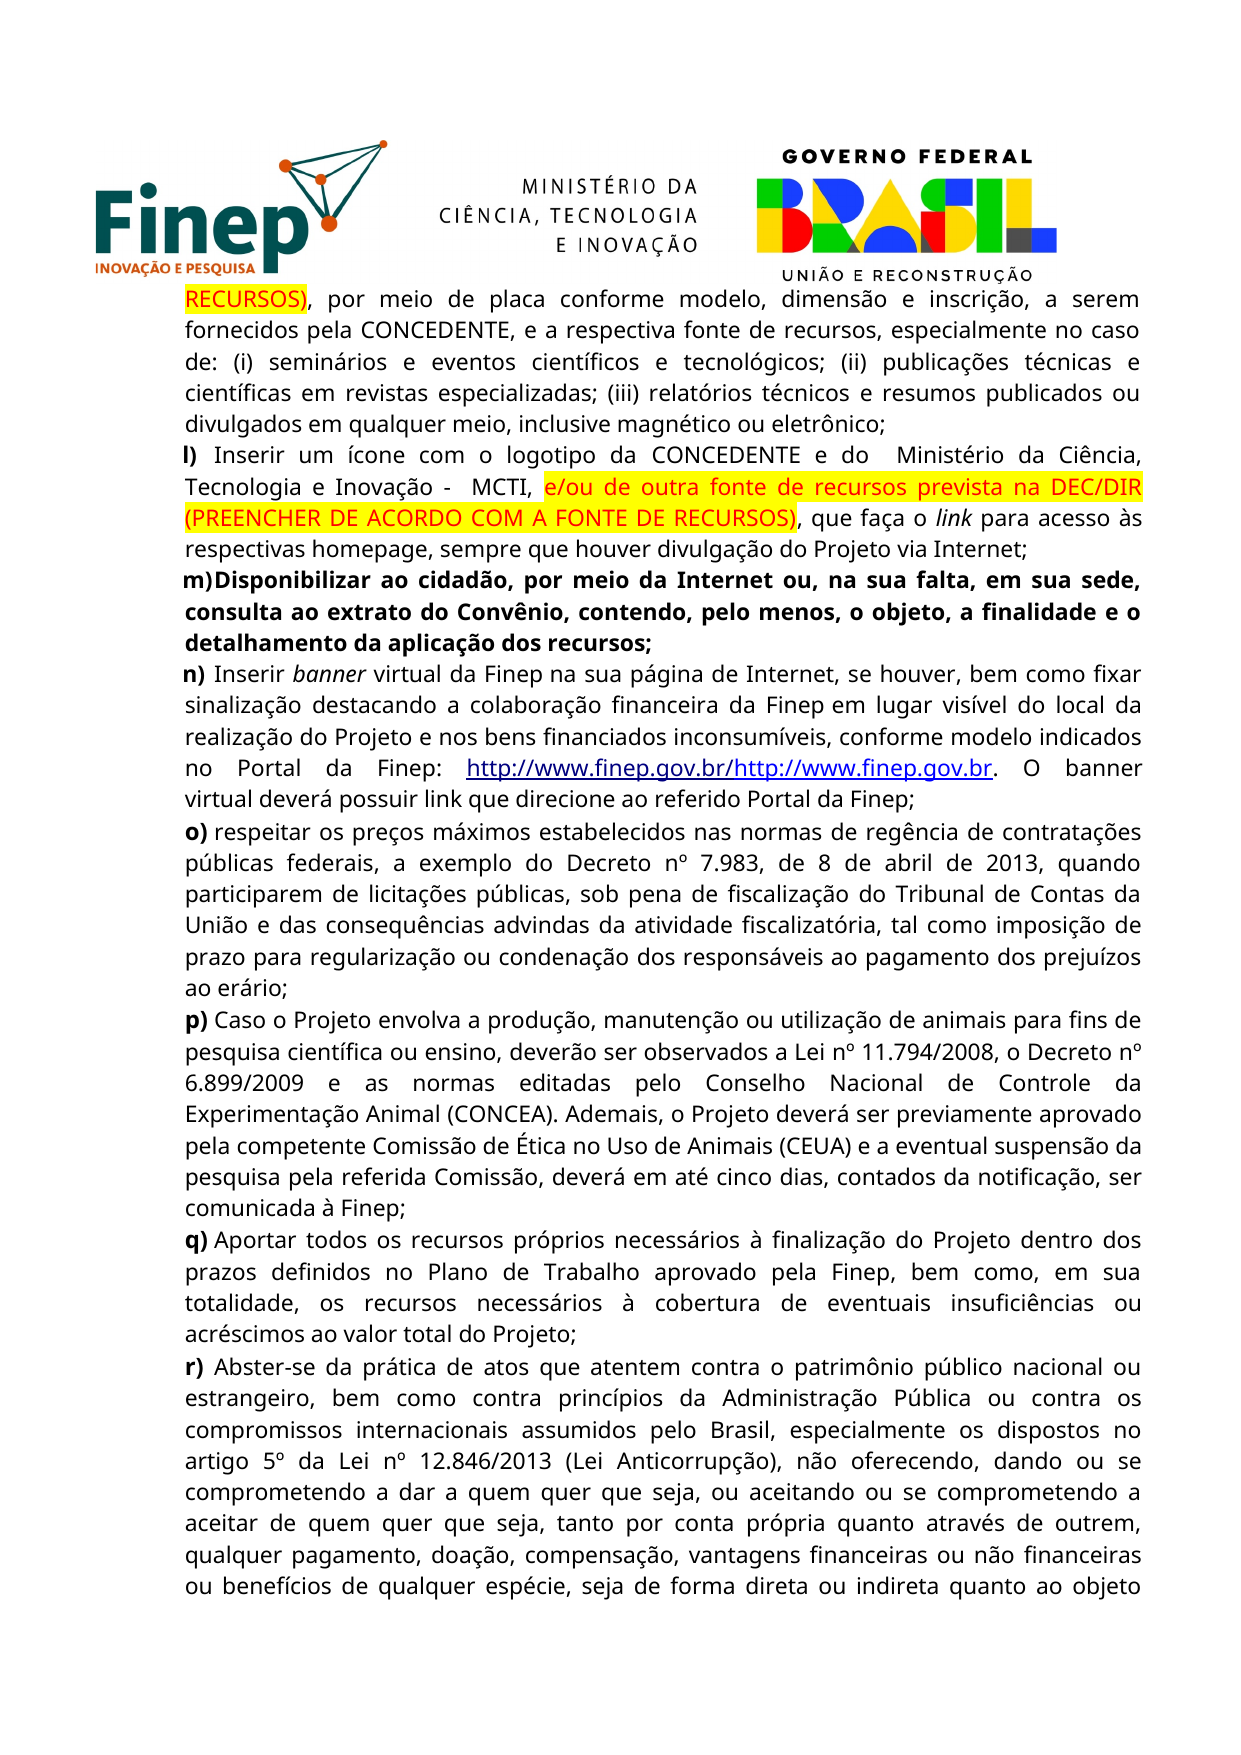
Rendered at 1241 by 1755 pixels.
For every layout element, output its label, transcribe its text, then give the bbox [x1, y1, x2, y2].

list Inserir banner virtual da Finep na sua página de Internet, se houver, bem como fixar sinalização destacando a colaboração financeira da Finep em lugar visível do local da realização do Projeto e nos bens financiados inconsumíveis, conforme modelo indicados no Portal da Finep: http://www.finep.gov.br/http://www.finep.gov.br. O banner virtual deverá possuir link que direcione ao referido Portal da Finep; [182, 658, 1143, 814]
list respeitar os preços máximos estabelecidos nas normas de regência de contratações públicas federais, a exemplo do Decreto nº 7.983, de 8 de abril de 2013, quando participarem de licitações públicas, sob pena de fiscalização do Tribunal de Contas da União e das consequências advindas da atividade fiscalizatória, tal como imposição de prazo para regularização ou condenação dos responsáveis ao pagamento dos prejuízos ao erário; [184, 814, 1143, 1003]
list Inserir um ícone com o logotipo da CONCEDENTE e do Ministério da Ciência, Tecnologia e Inovação - MCTI, e/ou de outra fonte de recursos prevista na DEC/DIR (PREENCHER DE ACORDO COM A FONTE DE RECURSOS), que faça o link para acesso às respectivas homepage, sempre que houver divulgação do Projeto via Internet; [182, 439, 1143, 564]
list Aportar todos os recursos próprios necessários à finalização do Projeto dentro dos prazos definidos no Plano de Trabalho aprovado pela Finep, bem como, em sua totalidade, os recursos necessários à cobertura de eventuais insuficiências ou acréscimos ao valor total do Projeto; [184, 1223, 1143, 1350]
list RECURSOS), por meio de placa conforme modelo, dimensão e inscrição, a serem fornecidos pela CONCEDENTE, e a respectiva fonte de recursos, especialmente no caso de: (i) seminários e eventos científicos e tecnológicos; (ii) publicações técnicas e científicas em revistas especializadas; (iii) relatórios técnicos e resumos publicados ou divulgados em qualquer meio, inclusive magnético ou eletrônico; [182, 169, 1141, 439]
list Caso o Projeto envolva a produção, manutenção ou utilização de animais para fins de pesquisa científica ou ensino, deverão ser observados a Lei nº 11.794/2008, o Decreto nº 6.899/2009 e as normas editadas pelo Conselho Nacional de Controle da Experimentação Animal (CONCEA). Ademais, o Projeto deverá ser previamente aprovado pela competente Comissão de Ética no Uso de Animais (CEUA) e a eventual suspensão da pesquisa pela referida Comissão, deverá em até cinco dias, contados da notificação, ser comunicada à Finep; [184, 1003, 1143, 1223]
list Disponibilizar ao cidadão, por meio da Internet ou, na sua falta, em sua sede, consulta ao extrato do Convênio, contendo, pelo menos, o objeto, a finalidade e o detalhamento da aplicação dos recursos; [182, 564, 1143, 658]
list Abster-se da prática de atos que atentem contra o patrimônio público nacional ou estrangeiro, bem como contra princípios da Administração Pública ou contra os compromissos internacionais assumidos pelo Brasil, especialmente os dispostos no artigo 5º da Lei nº 12.846/2013 (Lei Anticorrupção), não oferecendo, dando ou se comprometendo a dar a quem quer que seja, ou aceitando ou se comprometendo a aceitar de quem quer que seja, tanto por conta própria quanto através de outrem, qualquer pagamento, doação, compensação, vantagens financeiras ou não financeiras ou benefícios de qualquer espécie, seja de forma direta ou indireta quanto ao objeto [184, 1350, 1143, 1601]
